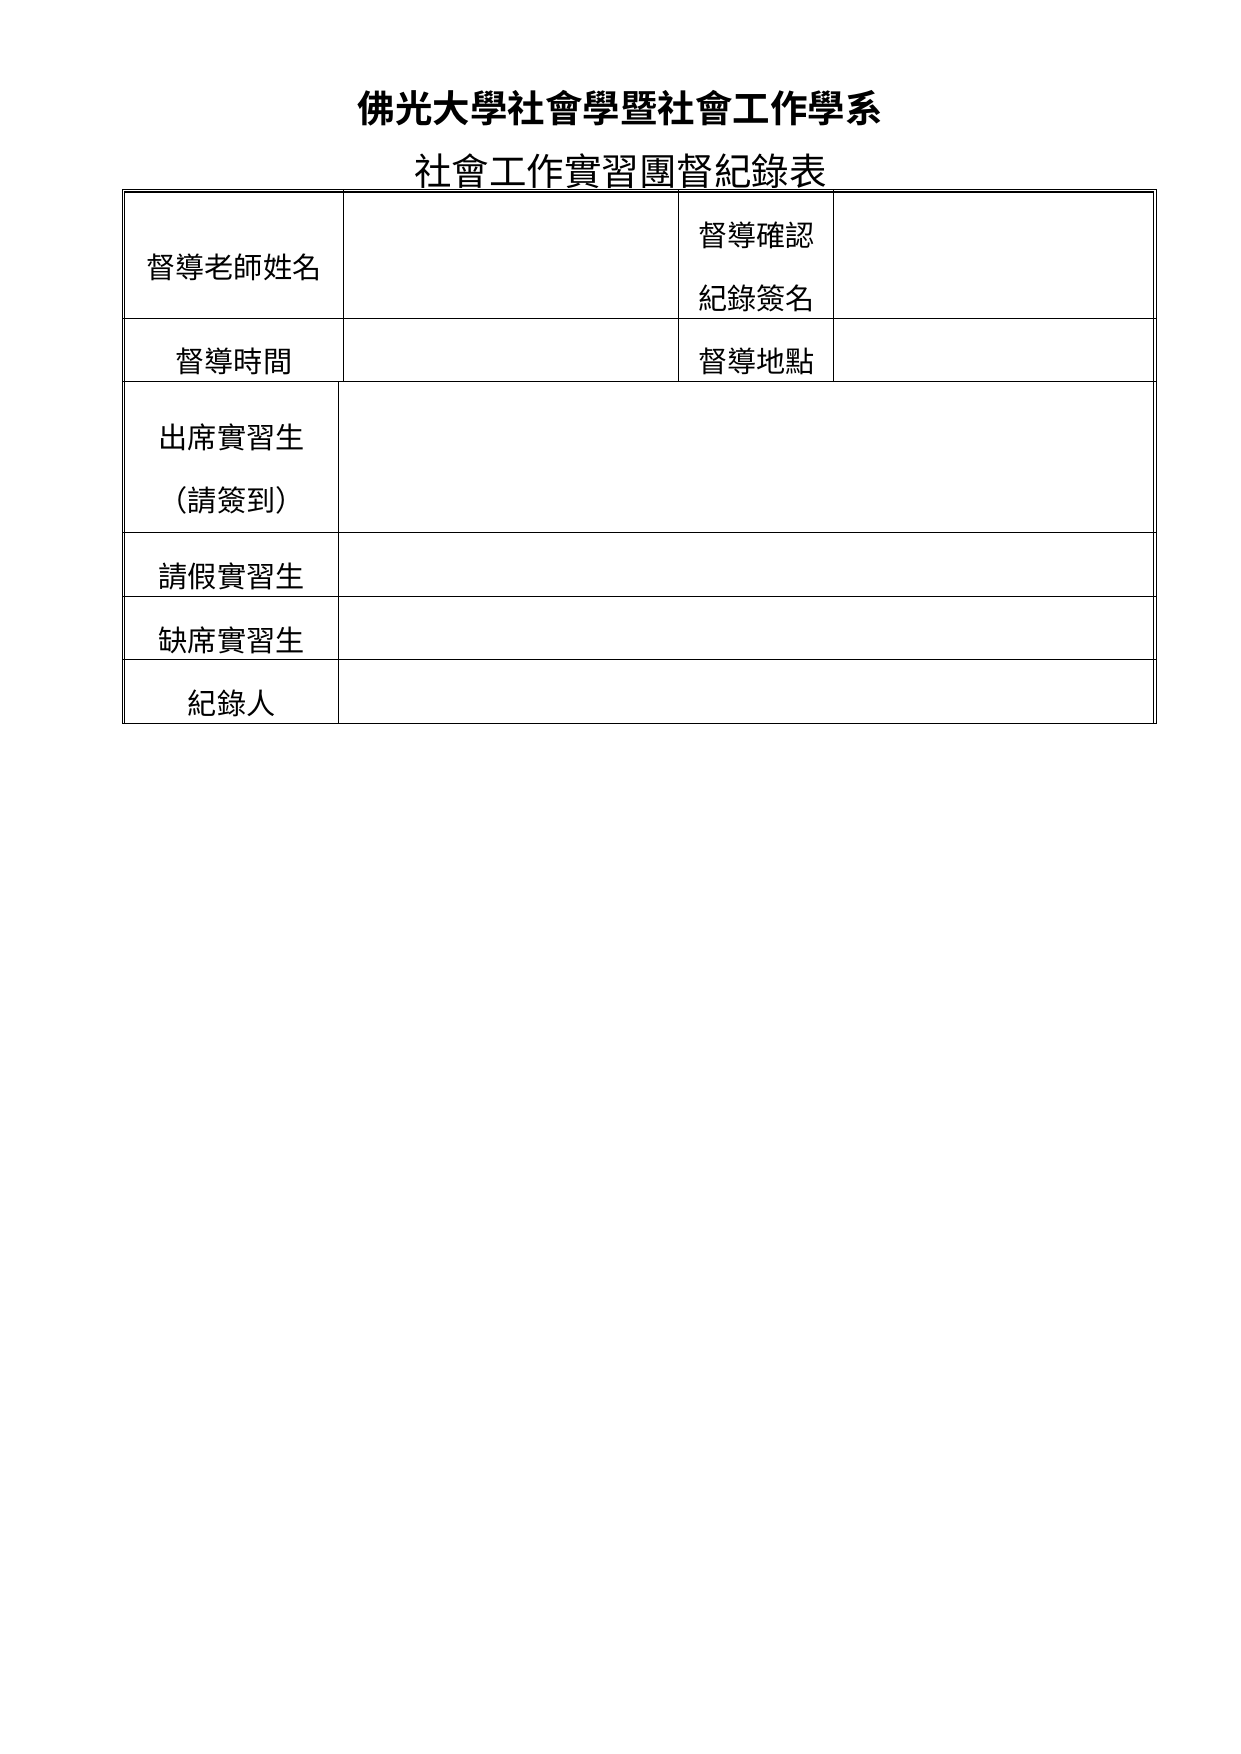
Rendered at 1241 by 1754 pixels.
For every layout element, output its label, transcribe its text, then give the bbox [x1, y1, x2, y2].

table_header 督導老師姓名 [125, 193, 343, 317]
table_cell 出席實習生 （請簽到） [125, 382, 338, 532]
table_header [834, 193, 1153, 317]
table_cell [339, 533, 1153, 596]
table_cell 督導時間 [125, 319, 343, 381]
text 佛光大學社會學暨社會工作學系 [187, 64, 1053, 127]
text 社會工作實習團督紀錄表 [187, 127, 1053, 189]
table_cell [344, 319, 678, 381]
table_cell [339, 382, 1153, 532]
table_cell 請假實習生 [125, 533, 338, 596]
table_cell 督導地點 [679, 319, 833, 381]
table_header [344, 193, 678, 317]
table_cell [834, 319, 1153, 381]
table_cell [339, 660, 1153, 723]
table_cell 紀錄人 [125, 660, 338, 723]
table_cell [339, 597, 1153, 659]
table_cell 缺席實習生 [125, 597, 338, 659]
table_header 督導確認 紀錄簽名 [679, 193, 833, 317]
